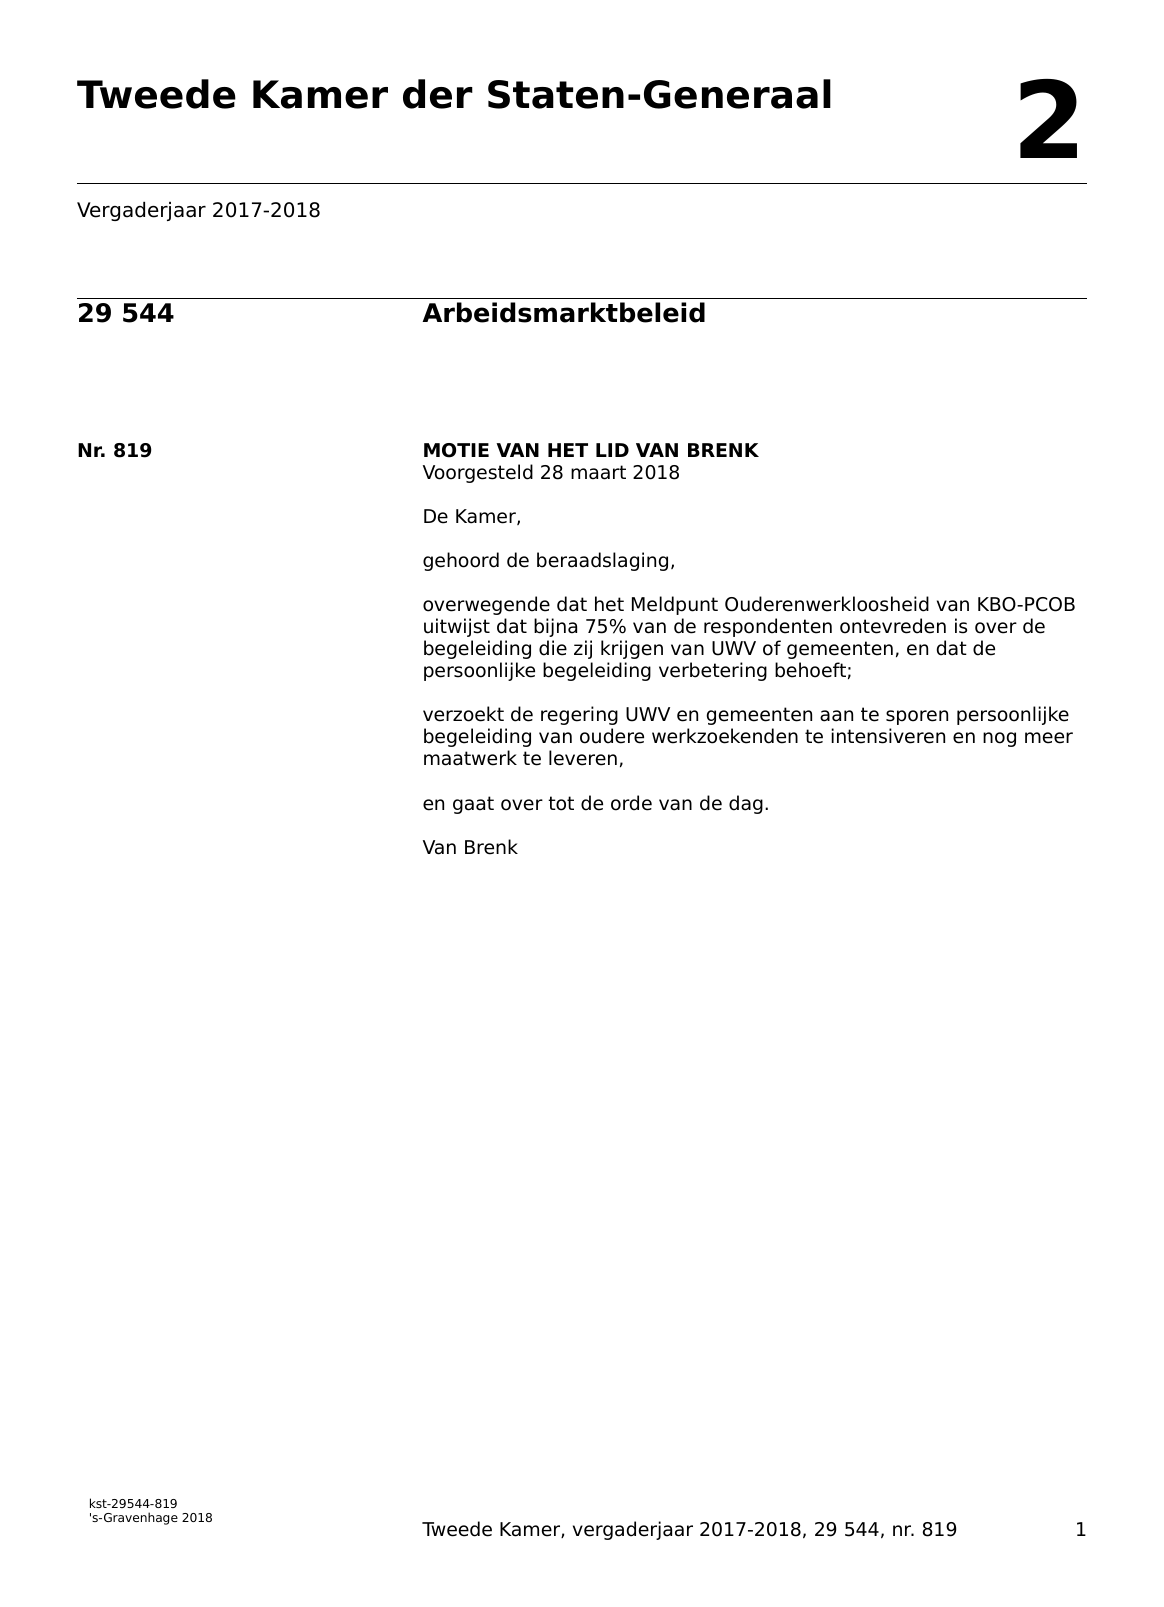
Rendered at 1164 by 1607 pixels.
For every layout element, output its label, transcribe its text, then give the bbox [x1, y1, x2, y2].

table_cell Vergaderjaar 2017-2018 [77, 184, 1087, 298]
text De Kamer, [422, 506, 1087, 528]
text verzoekt de regering UWV en gemeenten aan te sporen persoonlijke begeleiding van oudere werkzoekenden te intensiveren en nog meer maatwerk te leveren, [422, 704, 1087, 770]
text gehoord de beraadslaging, [422, 550, 1087, 572]
text Voorgesteld 28 maart 2018 [422, 462, 1087, 484]
table_header 2 [886, 59, 1087, 183]
text en gaat over tot de orde van de dag. [422, 792, 1087, 814]
subtitle Nr. 819 MOTIE VAN HET LID VAN BRENK [77, 440, 1087, 462]
subtitle 29 544 Arbeidsmarktbeleid [77, 299, 1087, 329]
text kst-29544-819 [88, 1497, 323, 1511]
text Van Brenk [422, 837, 1087, 858]
text overwegende dat het Meldpunt Ouderenwerkloosheid van KBO-PCOB uitwijst dat bijna 75% van de respondenten ontevreden is over de begeleiding die zij krijgen van UWV of gemeenten, en dat de persoonlijke begeleiding verbetering behoeft; [422, 594, 1087, 682]
text 's-Gravenhage 2018 [88, 1511, 323, 1525]
table_header Tweede Kamer der Staten-Generaal [77, 59, 886, 183]
